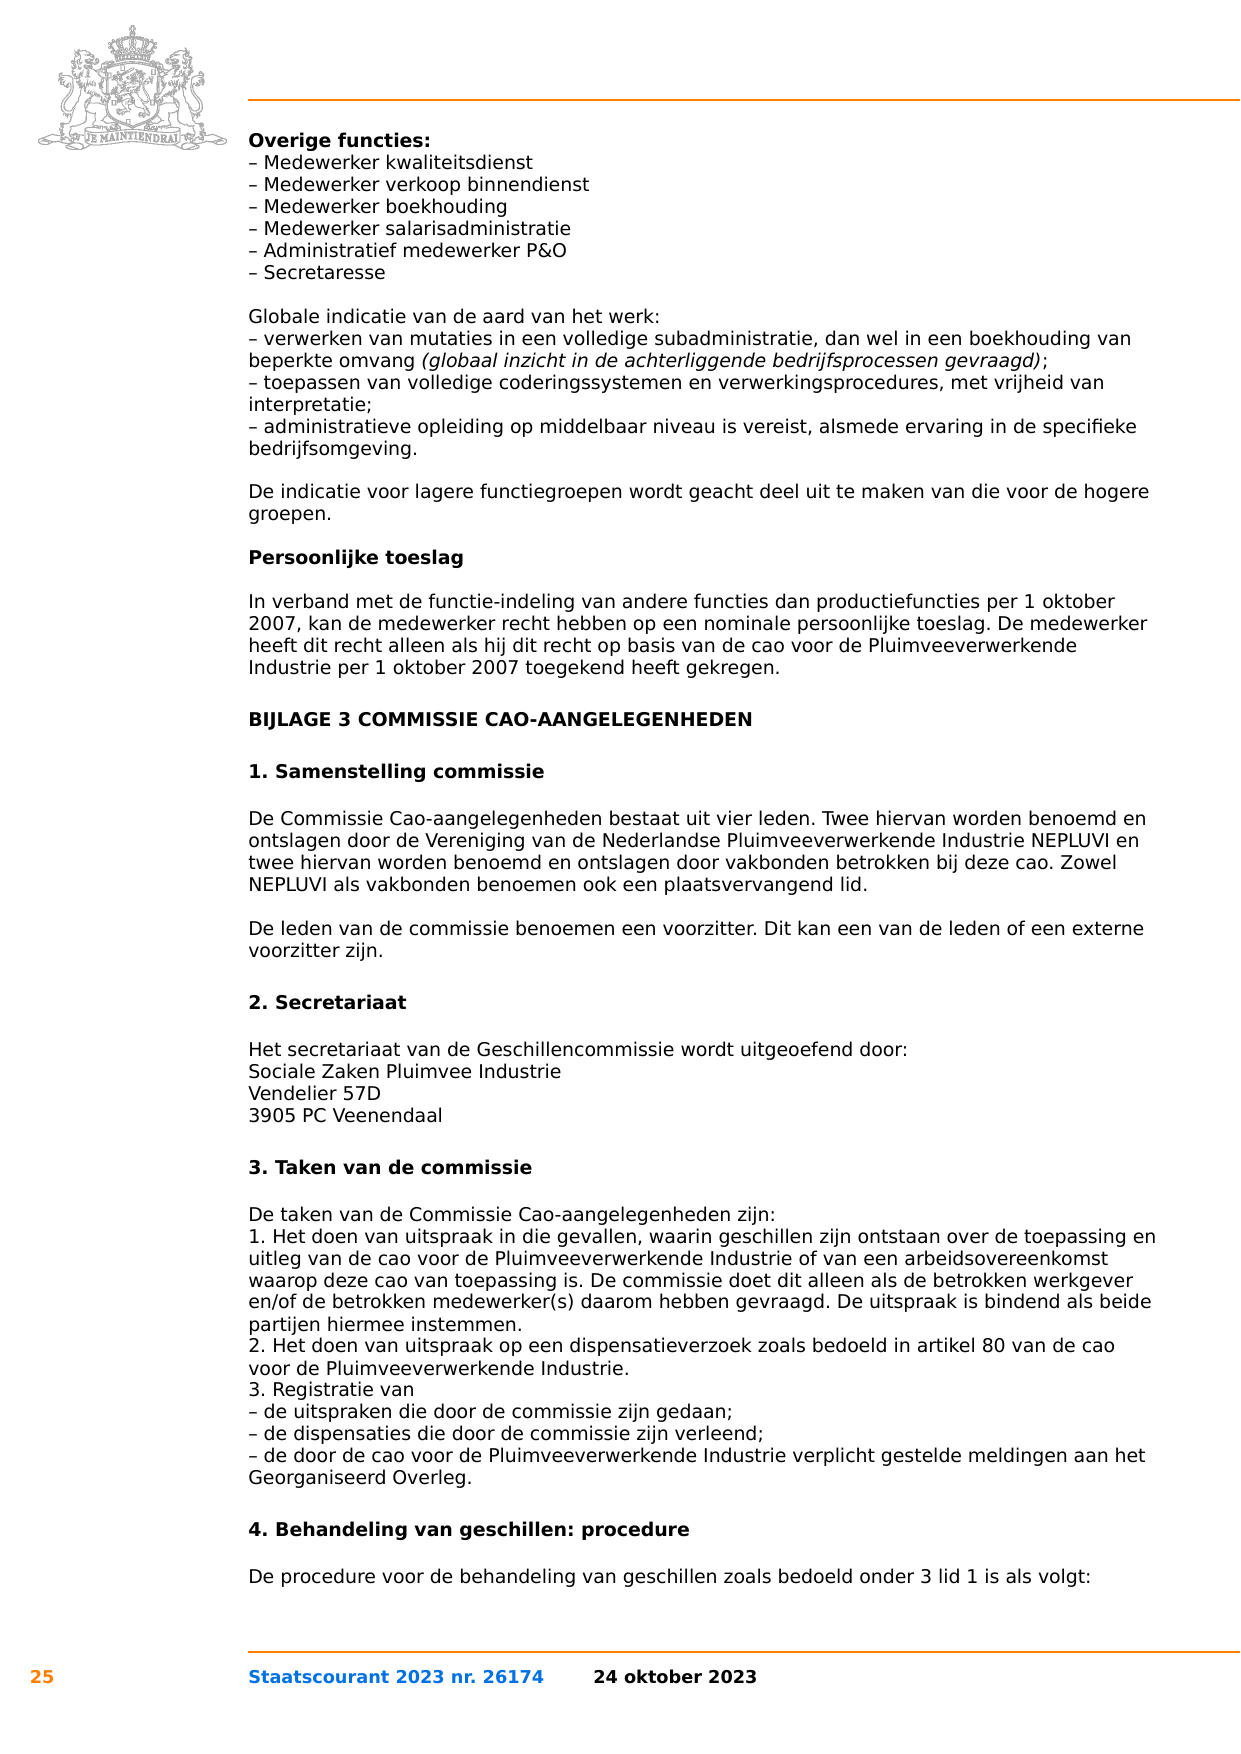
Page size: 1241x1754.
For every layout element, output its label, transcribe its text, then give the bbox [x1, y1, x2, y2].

text Globale indicatie van de aard van het werk: [248, 306, 1163, 328]
text – Medewerker salarisadministratie [248, 218, 1163, 240]
text – Administratief medewerker P&O [248, 240, 1163, 262]
text – verwerken van mutaties in een volledige subadministratie, dan wel in een boekhouding van beperkte omvang (globaal inzicht in de achterliggende bedrijfsprocessen gevraagd); [248, 328, 1163, 372]
subtitle Overige functies: [248, 130, 1163, 152]
text 3. Registratie van [248, 1379, 1163, 1401]
text Sociale Zaken Pluimvee Industrie [248, 1061, 1163, 1083]
text – Medewerker kwaliteitsdienst [248, 152, 1163, 174]
text Het secretariaat van de Geschillencommissie wordt uitgeoefend door: [248, 1039, 1163, 1061]
subtitle Persoonlijke toeslag [248, 547, 1163, 569]
text De leden van de commissie benoemen een voorzitter. Dit kan een van de leden of een externe voorzitter zijn. [248, 918, 1163, 962]
text In verband met de functie-indeling van andere functies dan productiefuncties per 1 oktober 2007, kan de medewerker recht hebben op een nominale persoonlijke toeslag. De medewerker heeft dit recht alleen als hij dit recht op basis van de cao voor de Pluimveeverwerkende Industrie per 1 oktober 2007 toegekend heeft gekregen. [248, 591, 1163, 679]
text – de door de cao voor de Pluimveeverwerkende Industrie verplicht gestelde meldingen aan het Georganiseerd Overleg. [248, 1445, 1163, 1489]
text – de dispensaties die door de commissie zijn verleend; [248, 1423, 1163, 1445]
text 3905 PC Veenendaal [248, 1104, 1163, 1127]
text – administratieve opleiding op middelbaar niveau is vereist, alsmede ervaring in de specifieke bedrijfsomgeving. [248, 416, 1163, 459]
subtitle 3. Taken van de commissie [248, 1157, 1163, 1178]
picture [38, 25, 227, 150]
subtitle 4. Behandeling van geschillen: procedure [248, 1519, 1163, 1541]
subtitle 1. Samenstelling commissie [248, 761, 1163, 783]
text – Medewerker verkoop binnendienst [248, 174, 1163, 196]
text Vendelier 57D [248, 1083, 1163, 1104]
text De Commissie Cao-aangelegenheden bestaat uit vier leden. Twee hiervan worden benoemd en ontslagen door de Vereniging van de Nederlandse Pluimveeverwerkende Industrie NEPLUVI en twee hiervan worden benoemd en ontslagen door vakbonden betrokken bij deze cao. Zowel NEPLUVI als vakbonden benoemen ook een plaatsvervangend lid. [248, 808, 1163, 896]
subtitle BIJLAGE 3 COMMISSIE CAO-AANGELEGENHEDEN [248, 709, 1163, 731]
text 2. Het doen van uitspraak op een dispensatieverzoek zoals bedoeld in artikel 80 van de cao voor de Pluimveeverwerkende Industrie. [248, 1335, 1163, 1379]
text 1. Het doen van uitspraak in die gevallen, waarin geschillen zijn ontstaan over de toepassing en uitleg van de cao voor de Pluimveeverwerkende Industrie of van een arbeidsovereenkomst waarop deze cao van toepassing is. De commissie doet dit alleen als de betrokken werkgever en/of de betrokken medewerker(s) daarom hebben gevraagd. De uitspraak is bindend als beide partijen hiermee instemmen. [248, 1226, 1163, 1335]
text – de uitspraken die door de commissie zijn gedaan; [248, 1401, 1163, 1423]
text – Medewerker boekhouding [248, 196, 1163, 218]
text – toepassen van volledige coderingssystemen en verwerkingsprocedures, met vrijheid van interpretatie; [248, 372, 1163, 416]
text De procedure voor de behandeling van geschillen zoals bedoeld onder 3 lid 1 is als volgt: [248, 1566, 1163, 1588]
text De indicatie voor lagere functiegroepen wordt geacht deel uit te maken van die voor de hogere groepen. [248, 481, 1163, 525]
text De taken van de Commissie Cao-aangelegenheden zijn: [248, 1203, 1163, 1226]
text – Secretaresse [248, 262, 1163, 284]
subtitle 2. Secretariaat [248, 992, 1163, 1014]
